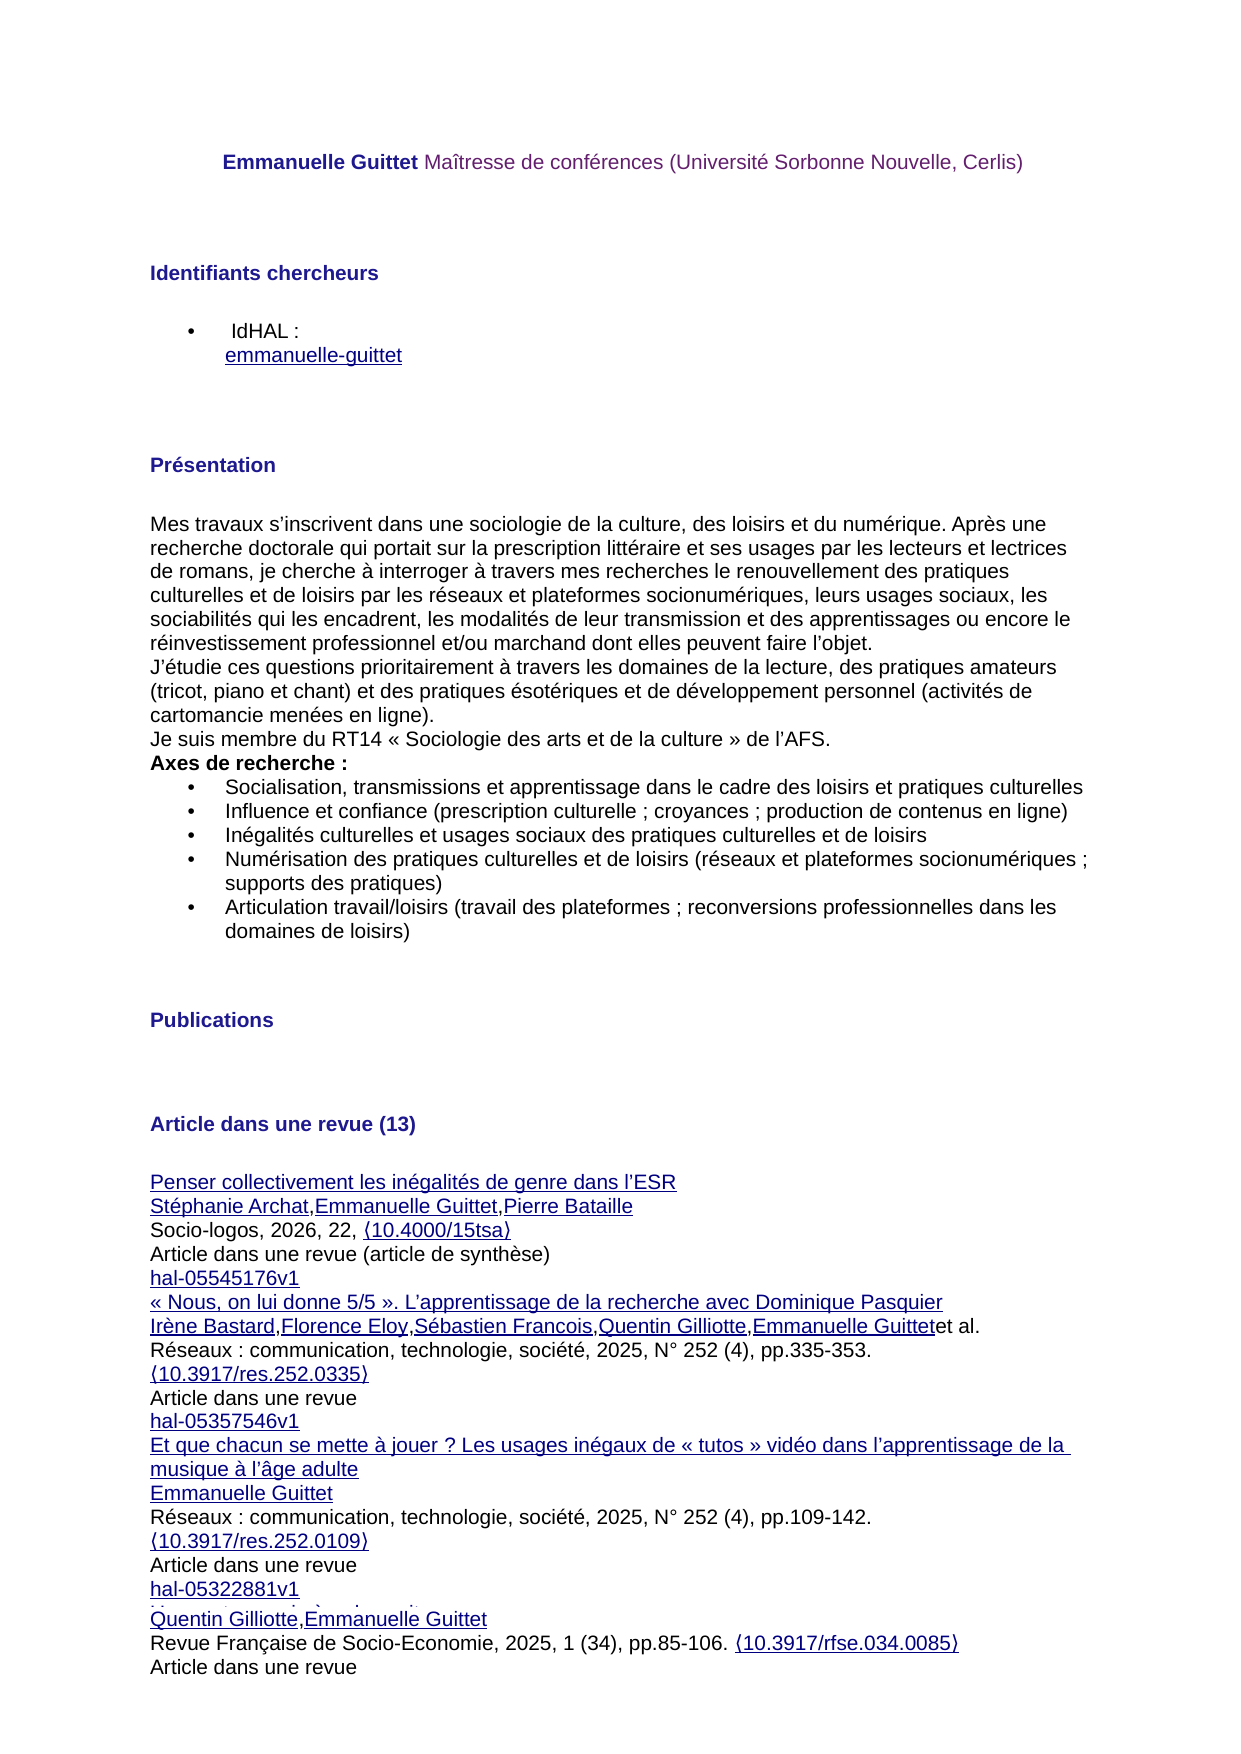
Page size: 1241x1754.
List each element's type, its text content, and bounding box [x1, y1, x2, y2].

list emmanuelle-guittet [187, 343, 1090, 367]
subtitle Présentation [150, 453, 1090, 477]
subtitle Publications [150, 1008, 1090, 1032]
text Mes travaux s’inscrivent dans une sociologie de la culture, des loisirs et du numérique. Après une recherche doctorale qui portait sur la prescription littéraire et ses usages par les lecteurs et lectrices de romans, je cherche à interroger à travers mes recherches le renouvellement des pratiques culturelles et de loisirs par les réseaux et plateformes socionumériques, leurs usages sociaux, les sociabilités qui les encadrent, les modalités de leur transmission et des apprentissages ou encore le réinvestissement professionnel et/ou marchand dont elles peuvent faire l’objet. [150, 511, 1090, 655]
subtitle Emmanuelle Guittet Maîtresse de conférences (Université Sorbonne Nouvelle, Cerlis) [150, 150, 1090, 174]
table_cell Une cartomancie à « deux vitesses » Quentin Gilliotte,Emmanuelle Guittet Revue Française de Socio-Economie, 2025, 1 (34), pp.85-106. ⟨10.3917/rfse.034.0085⟩ Article dans une revue hal-05135967v1 [150, 1601, 1090, 1679]
list Numérisation des pratiques culturelles et de loisirs (réseaux et plateformes socionumériques ; supports des pratiques) [187, 847, 1090, 895]
subtitle Article dans une revue (13) [150, 1111, 1090, 1135]
text Je suis membre du RT14 « Sociologie des arts et de la culture » de l’AFS. [150, 727, 1090, 751]
text Axes de recherche : [150, 751, 1090, 775]
list Inégalités culturelles et usages sociaux des pratiques culturelles et de loisirs [187, 823, 1090, 847]
list Socialisation, transmissions et apprentissage dans le cadre des loisirs et pratiques culturelles [187, 775, 1090, 799]
table_cell Et que chacun se mette à jouer ? Les usages inégaux de « tutos » vidéo dans l’apprentissage de la musique à l’âge adulte Emmanuelle Guittet Réseaux : communication, technologie, société, 2025, N° 252 (4), pp.109-142. ⟨10.3917/res.252.0109⟩ Article dans une revue hal-05322881v1 [150, 1433, 1090, 1601]
table_cell « Nous, on lui donne 5/5 ». L’apprentissage de la recherche avec Dominique Pasquier Irène Bastard,Florence Eloy,Sébastien Francois,Quentin Gilliotte,Emmanuelle Guittetet al. Réseaux : communication, technologie, société, 2025, N° 252 (4), pp.335-353. ⟨10.3917/res.252.0335⟩ Article dans une revue hal-05357546v1 [150, 1290, 1090, 1433]
text J’étudie ces questions prioritairement à travers les domaines de la lecture, des pratiques amateurs (tricot, piano et chant) et des pratiques ésotériques et de développement personnel (activités de cartomancie menées en ligne). [150, 655, 1090, 727]
list IdHAL : [187, 319, 1090, 343]
list Influence et confiance (prescription culturelle ; croyances ; production de contenus en ligne) [187, 799, 1090, 823]
table_header Penser collectivement les inégalités de genre dans l’ESR Stéphanie Archat,Emmanuelle Guittet,Pierre Bataille Socio-logos, 2026, 22, ⟨10.4000/15tsa⟩ Article dans une revue (article de synthèse) hal-05545176v1 [150, 1170, 1090, 1289]
subtitle Identifiants chercheurs [150, 260, 1090, 284]
list Articulation travail/loisirs (travail des plateformes ; reconversions professionnelles dans les domaines de loisirs) [187, 895, 1090, 943]
